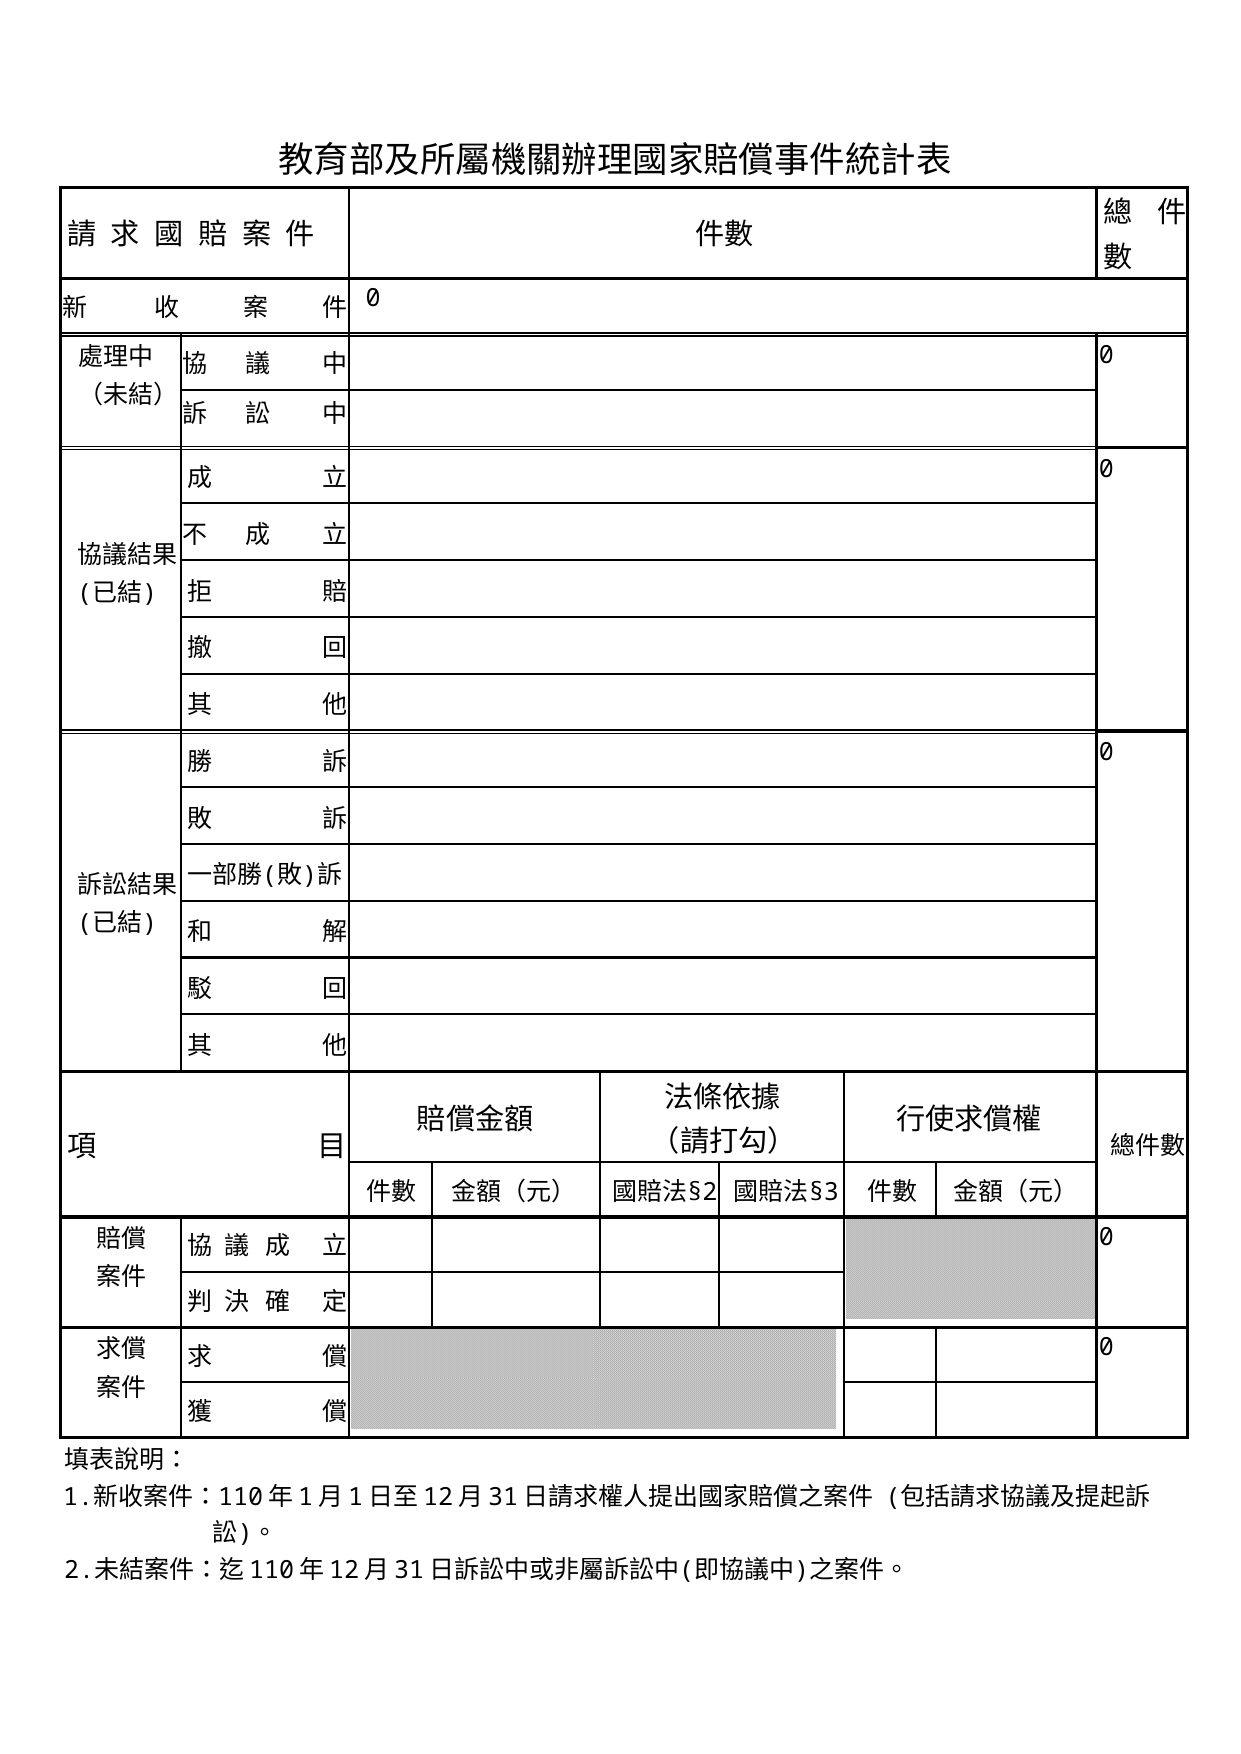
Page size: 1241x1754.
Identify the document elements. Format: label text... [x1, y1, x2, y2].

table_cell 0 [350, 280, 1186, 332]
table_cell 中 [318, 391, 348, 446]
table_cell 金額（元） [937, 1163, 1095, 1215]
table_cell 立 [318, 450, 348, 502]
table_cell [264, 1383, 317, 1436]
table_cell 撤 [182, 618, 317, 673]
table_cell [350, 1329, 843, 1436]
table_cell 0 [1098, 1329, 1186, 1436]
table_cell 件數 [350, 1163, 431, 1215]
table_cell [433, 1219, 599, 1271]
table_cell 新 收 案 件 [62, 280, 348, 332]
table_cell [845, 1329, 935, 1381]
table_cell 賠 [318, 561, 348, 616]
table_cell 駁 [182, 959, 263, 1013]
table_cell 回 [318, 959, 348, 1013]
table_cell [350, 391, 1095, 446]
table_cell 國賠法§2 [601, 1163, 718, 1215]
table_cell 行使求償權 [845, 1073, 1095, 1161]
table_cell 訴 訟 [182, 391, 317, 446]
table_cell [350, 1219, 431, 1271]
table_cell 解 [318, 902, 348, 956]
table_cell 和 [182, 902, 263, 956]
table_cell 確 [264, 1273, 317, 1326]
text 教育部及所屬機關辦理國家賠償事件統計表 [66, 132, 1152, 183]
table_cell 求償案件 [62, 1329, 180, 1436]
table_cell [264, 1073, 317, 1215]
table_cell 他 [318, 1015, 348, 1070]
text 2.未結案件：迄110年12月31日訴訟中或非屬訴訟中(即協議中)之案件。 [64, 1549, 1152, 1585]
table_cell 一部勝(敗)訴 [182, 845, 348, 900]
table_cell 0 [1098, 449, 1186, 729]
table_cell 訴 [318, 734, 348, 786]
table_cell [350, 618, 1095, 673]
text 1.新收案件：110年1月1日至12月31日請求權人提出國家賠償之案件 (包括請求協議及提起訴訟)。 [63, 1476, 1152, 1549]
table_cell [937, 1329, 1095, 1381]
table_cell [350, 902, 1095, 956]
table_cell [350, 561, 1095, 616]
table_cell [350, 959, 1095, 1013]
table_cell 處理中（未結） [62, 337, 180, 446]
table_cell 判 決 [182, 1273, 263, 1326]
table_cell [350, 788, 1095, 843]
table_cell [350, 845, 1095, 900]
table_cell [350, 504, 1095, 559]
table_cell 賠償案件 [62, 1219, 180, 1326]
text 填表說明： [64, 1439, 1152, 1476]
table_cell [720, 1219, 843, 1271]
table_cell 他 [318, 675, 348, 729]
table_cell 訴訟結果(已結) [62, 734, 180, 1070]
table_cell 求 [182, 1329, 263, 1381]
table_cell [601, 1219, 718, 1271]
table_cell 獲 [182, 1383, 263, 1436]
table_cell 立 [318, 504, 348, 559]
table_cell [264, 1015, 317, 1070]
table_cell 其 [182, 675, 317, 729]
table_cell 拒 [182, 561, 317, 616]
table_cell 勝 [182, 734, 317, 786]
table_cell 訴 [318, 788, 348, 843]
table_cell 協 議 [182, 337, 317, 389]
table_cell 償 [318, 1329, 348, 1381]
table_cell [601, 1273, 718, 1326]
table_cell 總件數 [1098, 1073, 1186, 1215]
table_cell 其 [182, 1015, 263, 1070]
table_header 請 求 國 賠 案 件 [62, 189, 348, 277]
table_cell 件數 [845, 1163, 935, 1215]
table_cell 敗 [182, 788, 317, 843]
table_cell [350, 1273, 431, 1326]
table_cell [350, 1015, 1095, 1070]
table_cell 協議結果(已結) [62, 450, 180, 729]
table_cell [350, 450, 1095, 502]
table_cell [845, 1219, 1095, 1326]
table_cell 金額（元） [433, 1163, 599, 1215]
table_cell [433, 1273, 599, 1326]
table_cell [350, 675, 1095, 729]
table_cell 賠償金額 [350, 1073, 599, 1161]
table_cell 償 [318, 1383, 348, 1436]
table_cell 0 [1098, 1219, 1186, 1326]
table_cell [264, 902, 317, 956]
table_cell 國賠法§3 [720, 1163, 843, 1215]
table_cell [937, 1383, 1095, 1436]
table_cell 法條依據 （請打勾） [601, 1073, 843, 1161]
table_cell 0 [1098, 733, 1186, 1070]
table_cell 項 [62, 1073, 181, 1215]
table_cell [264, 1329, 317, 1381]
table_cell 0 [1098, 337, 1186, 446]
table_cell 成 [264, 1219, 317, 1271]
table_cell 回 [318, 618, 348, 673]
table_cell 立 [318, 1219, 348, 1271]
table_header 件數 [350, 189, 1095, 277]
table_cell [720, 1273, 843, 1326]
table_cell 不 成 [182, 504, 317, 559]
table_cell 成 [182, 450, 317, 502]
table_cell [845, 1383, 935, 1436]
table_cell 協 議 [182, 1219, 263, 1271]
table_cell [264, 959, 317, 1013]
table_header 總件數 [1098, 189, 1186, 277]
table_cell 目 [318, 1073, 348, 1215]
table_cell 定 [318, 1273, 348, 1326]
table_cell [350, 734, 1095, 786]
table_cell [181, 1073, 263, 1215]
table_cell [350, 337, 1095, 389]
table_cell 中 [318, 337, 348, 389]
